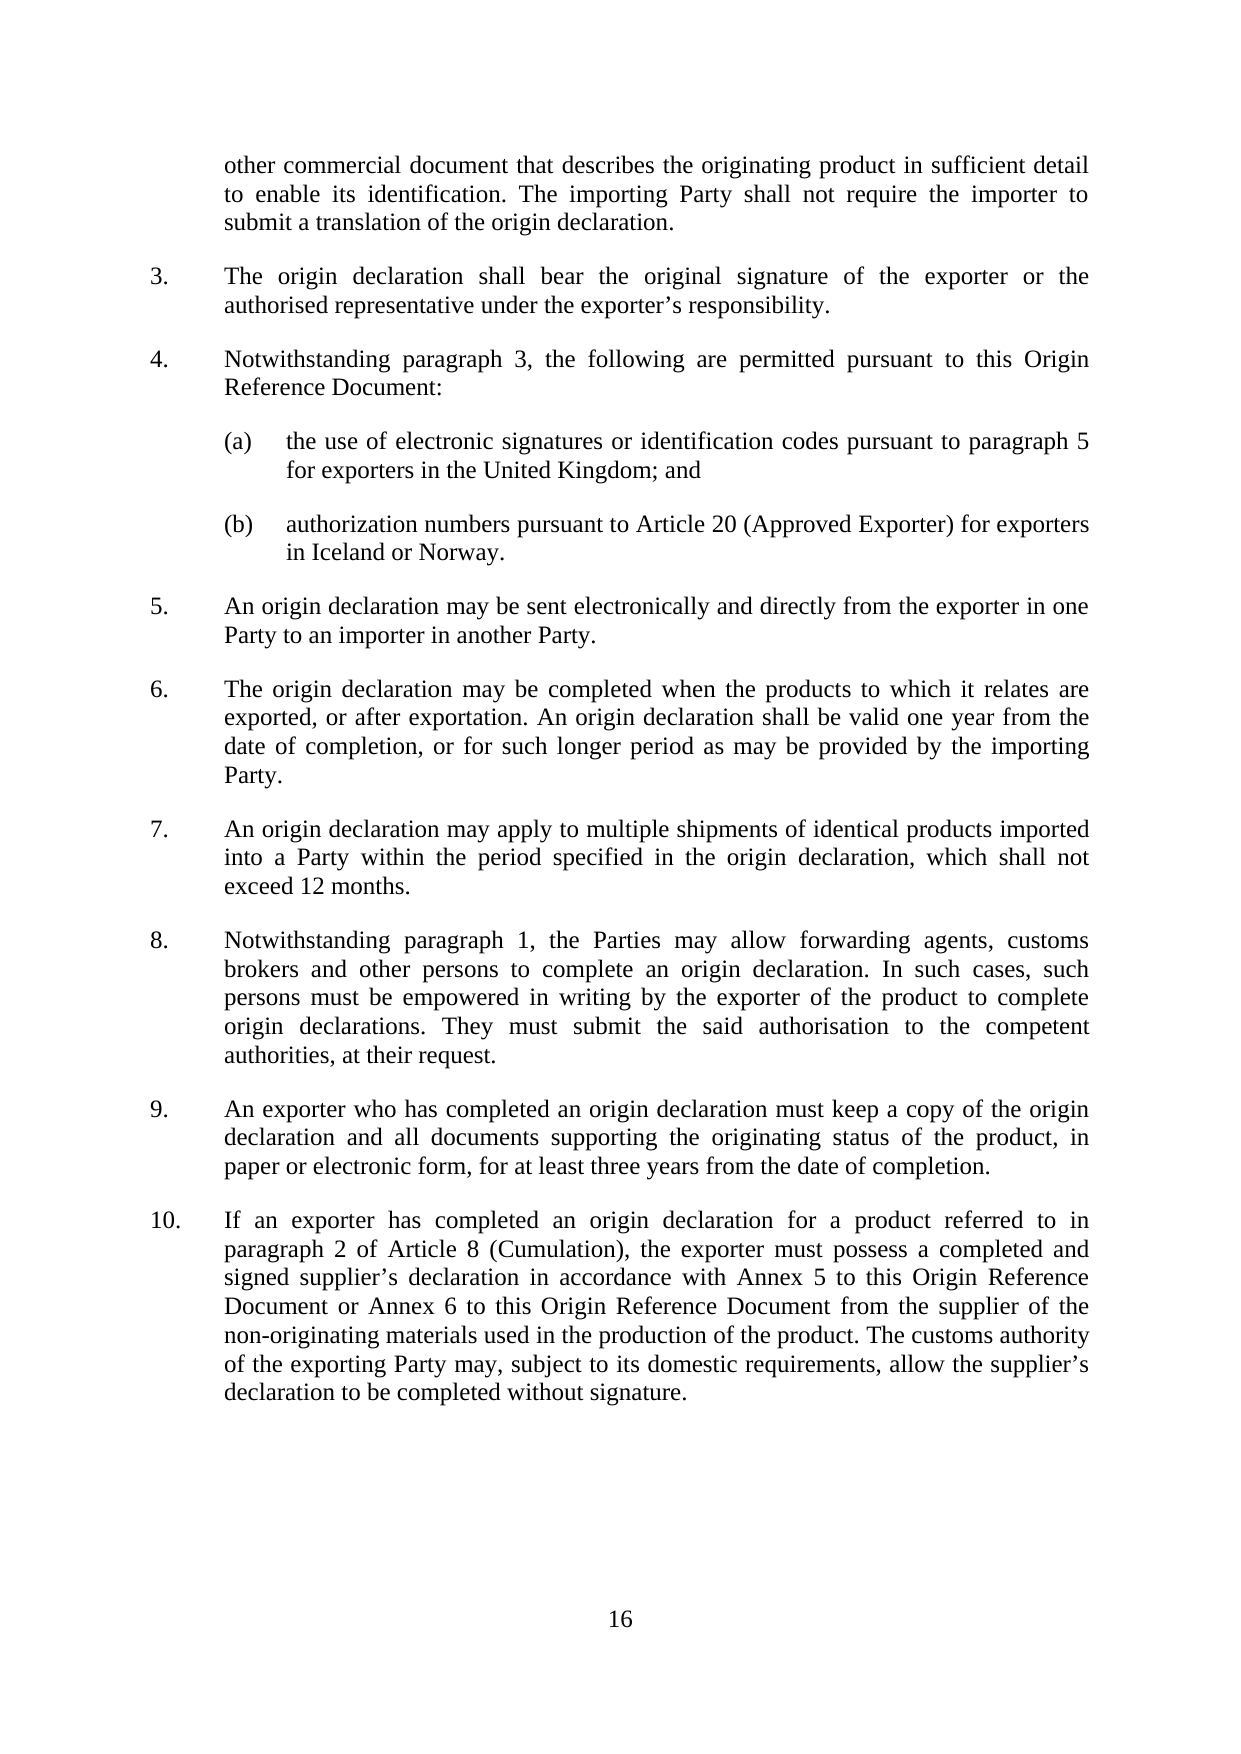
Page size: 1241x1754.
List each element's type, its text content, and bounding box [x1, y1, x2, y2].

text 4. Notwithstanding paragraph 3, the following are permitted pursuant to this Origin Reference Document: [150, 344, 1090, 401]
text 8. Notwithstanding paragraph 1, the Parties may allow forwarding agents, customs brokers and other persons to complete an origin declaration. In such cases, such persons must be empowered in writing by the exporter of the product to complete origin declarations. They must submit the said authorisation to the competent authorities, at their request. [150, 925, 1090, 1069]
text (b) authorization numbers pursuant to Article 20 (Approved Exporter) for exporters in Iceland or Norway. [224, 509, 1090, 566]
text 3. The origin declaration shall bear the original signature of the exporter or the authorised representative under the exporter’s responsibility. [150, 261, 1090, 319]
text 9. An exporter who has completed an origin declaration must keep a copy of the origin declaration and all documents supporting the originating status of the product, in paper or electronic form, for at least three years from the date of completion. [150, 1094, 1090, 1180]
text 10. If an exporter has completed an origin declaration for a product referred to in paragraph 2 of Article 8 (Cumulation), the exporter must possess a completed and signed supplier’s declaration in accordance with Annex 5 to this Origin Reference Document or Annex 6 to this Origin Reference Document from the supplier of the non-originating materials used in the production of the product. The customs authority of the exporting Party may, subject to its domestic requirements, allow the supplier’s declaration to be completed without signature. [150, 1205, 1090, 1406]
text 5. An origin declaration may be sent electronically and directly from the exporter in one Party to an importer in another Party. [150, 591, 1090, 649]
text 7. An origin declaration may apply to multiple shipments of identical products imported into a Party within the period specified in the origin declaration, which shall not exceed 12 months. [150, 814, 1090, 900]
text other commercial document that describes the originating product in sufficient detail to enable its identification. The importing Party shall not require the importer to submit a translation of the origin declaration. [150, 150, 1090, 236]
text (a) the use of electronic signatures or identification codes pursuant to paragraph 5 for exporters in the United Kingdom; and [224, 426, 1090, 484]
text 6. The origin declaration may be completed when the products to which it relates are exported, or after exportation. An origin declaration shall be valid one year from the date of completion, or for such longer period as may be provided by the importing Party. [150, 674, 1090, 789]
